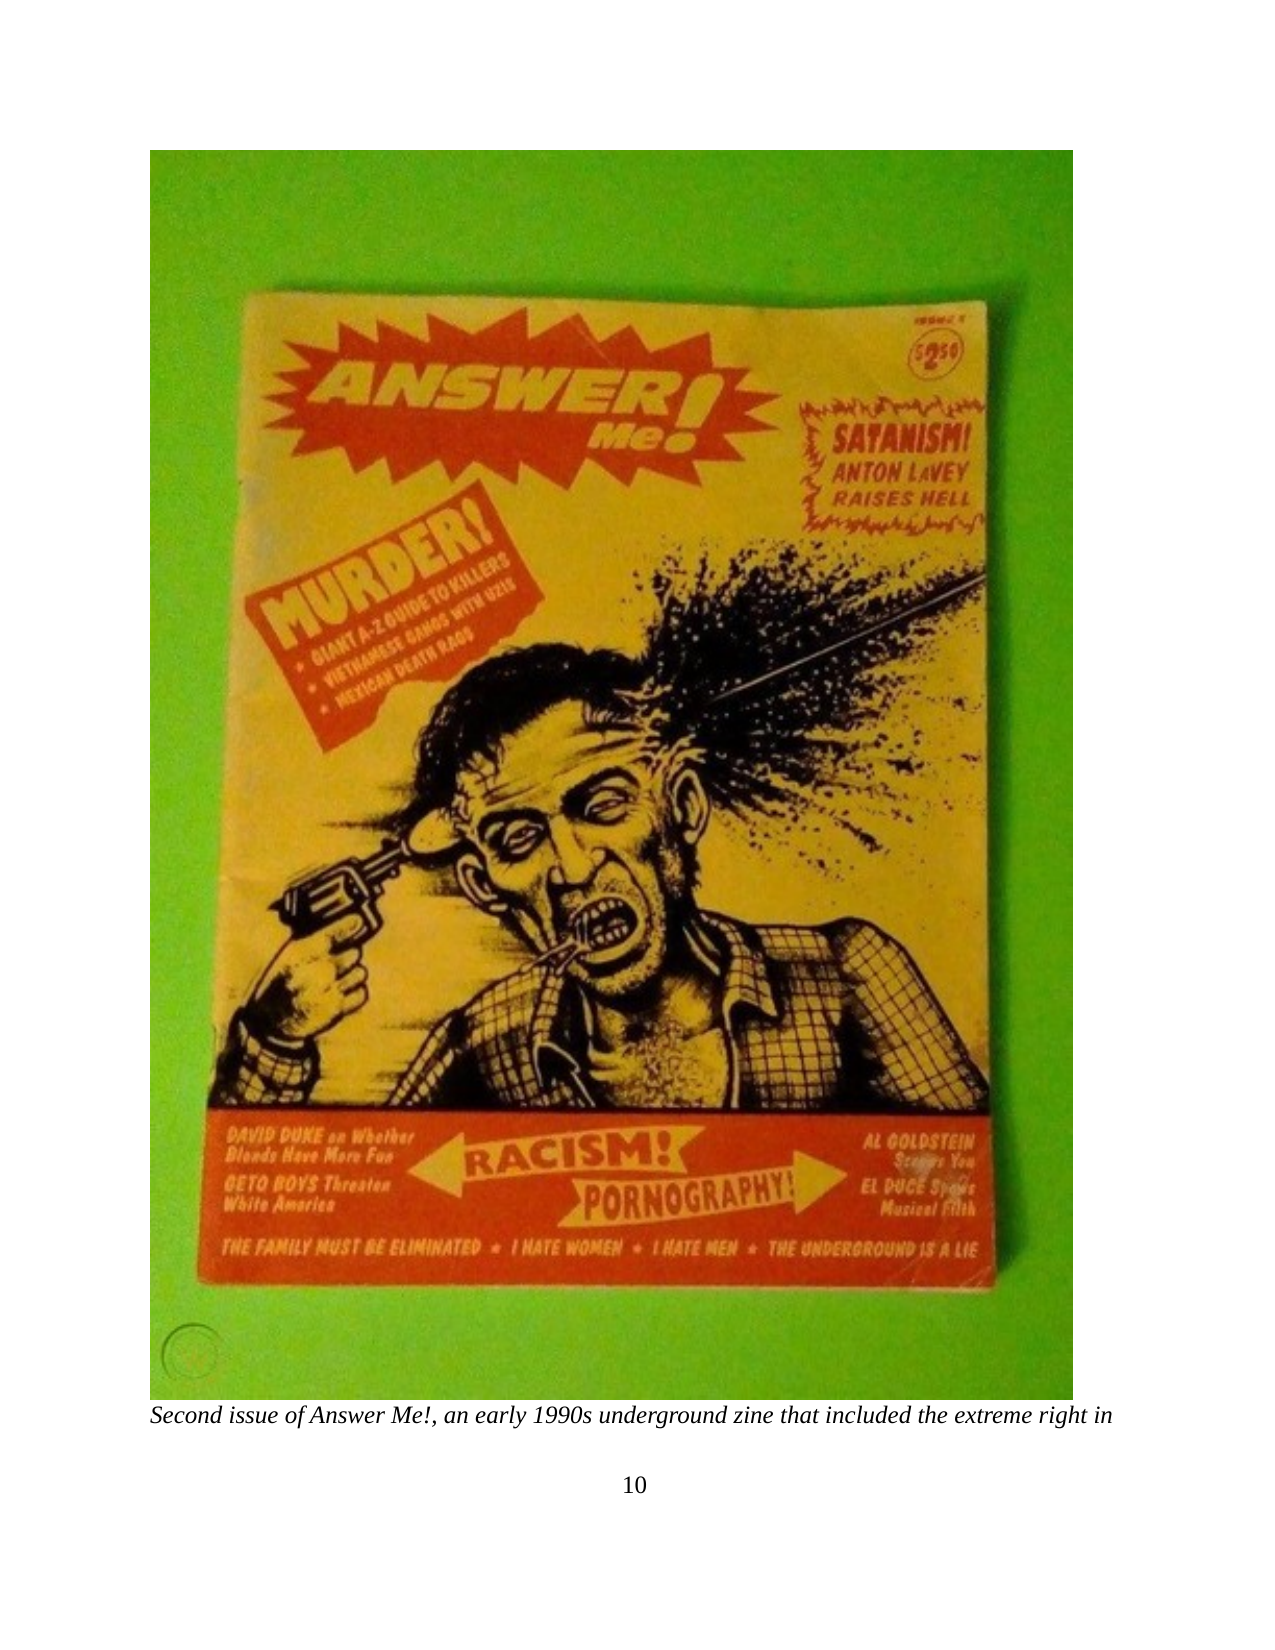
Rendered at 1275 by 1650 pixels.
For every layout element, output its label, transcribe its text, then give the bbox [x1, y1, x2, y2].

text Second issue of Answer Me!, an early 1990s underground zine that included the extreme right in [150, 150, 1125, 1429]
picture [150, 150, 1073, 1400]
